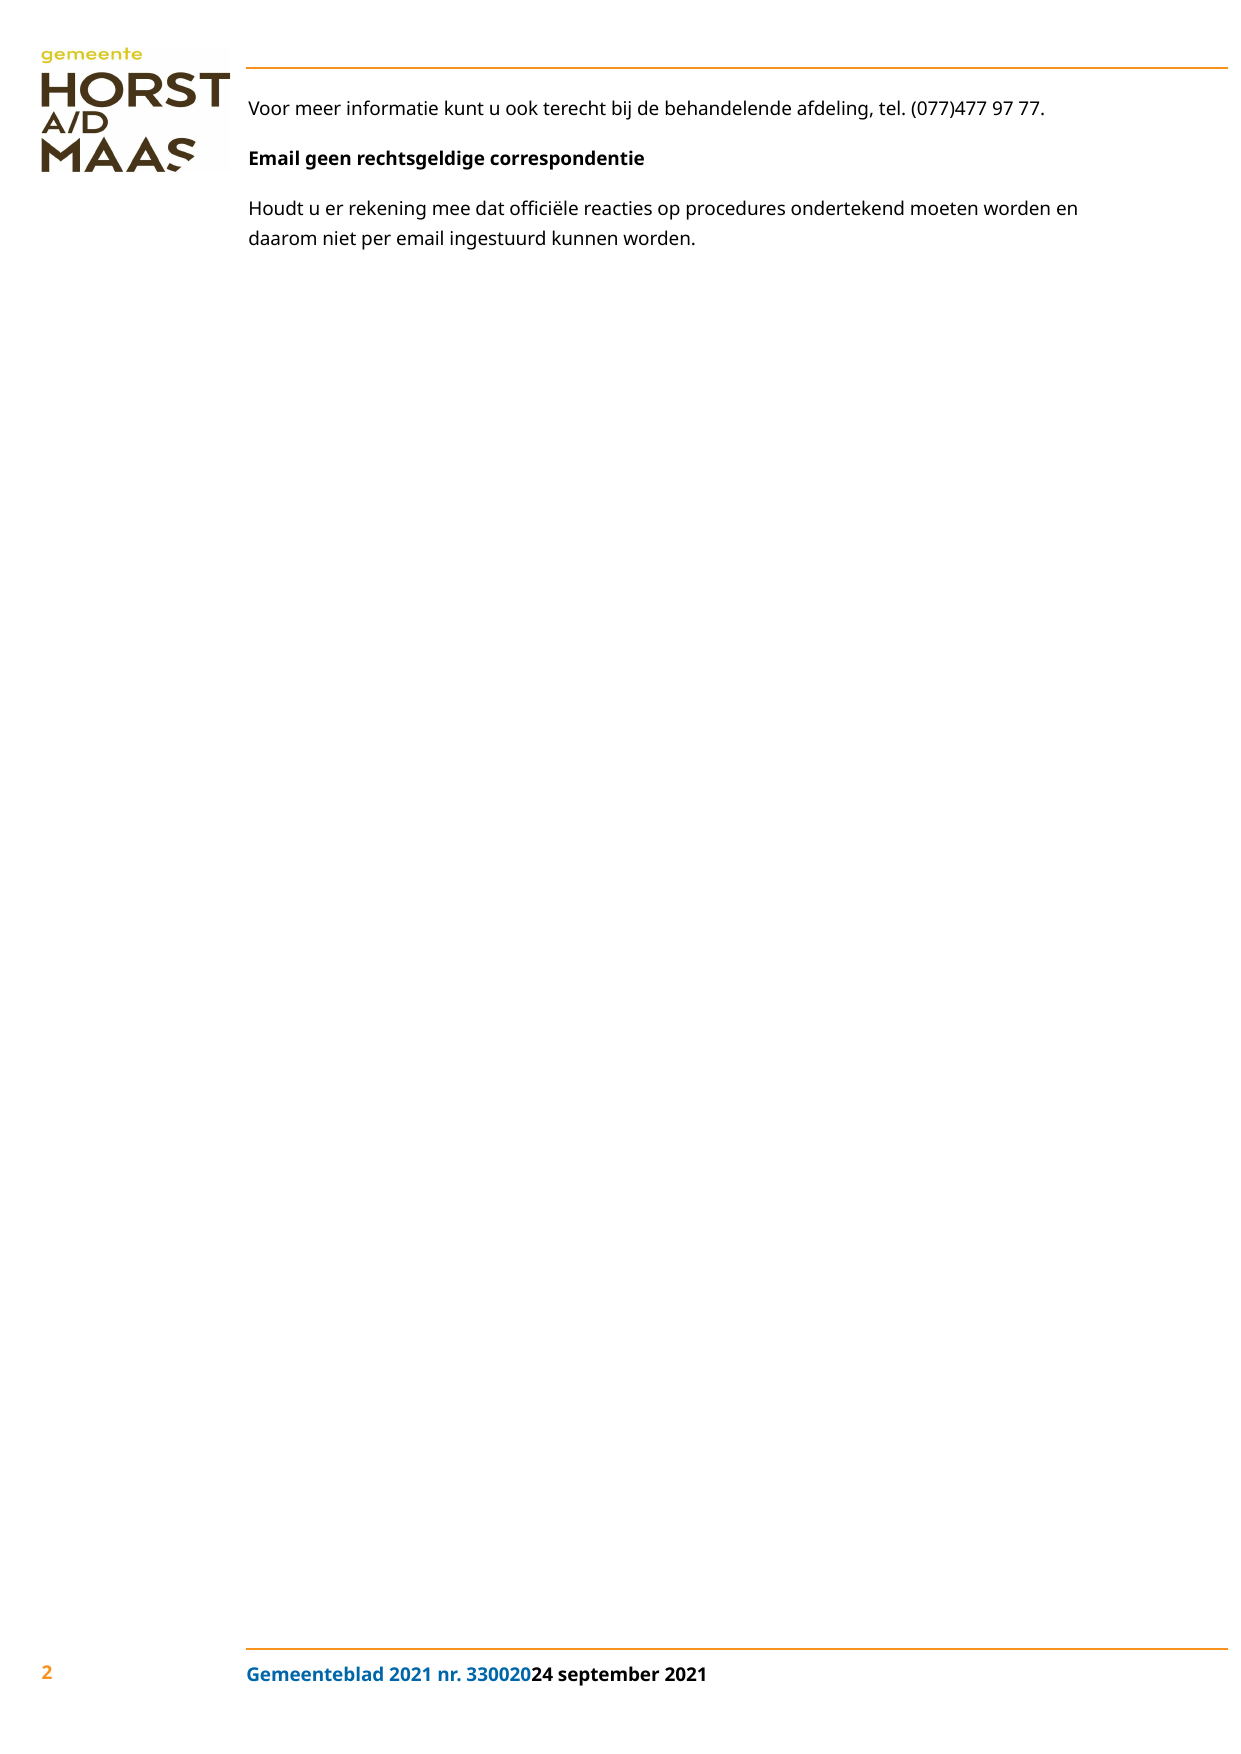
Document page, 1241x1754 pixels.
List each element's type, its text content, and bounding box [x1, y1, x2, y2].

text Houdt u er rekening mee dat officiële reacties op procedures ondertekend moeten worden en daarom niet per email ingestuurd kunnen worden. [248, 196, 1152, 251]
text Voor meer informatie kunt u ook terecht bij de behandelende afdeling, tel. (077)477 97 77. [248, 95, 1152, 121]
picture [41, 47, 231, 172]
text Email geen rechtsgeldige correspondentie [248, 145, 1152, 171]
